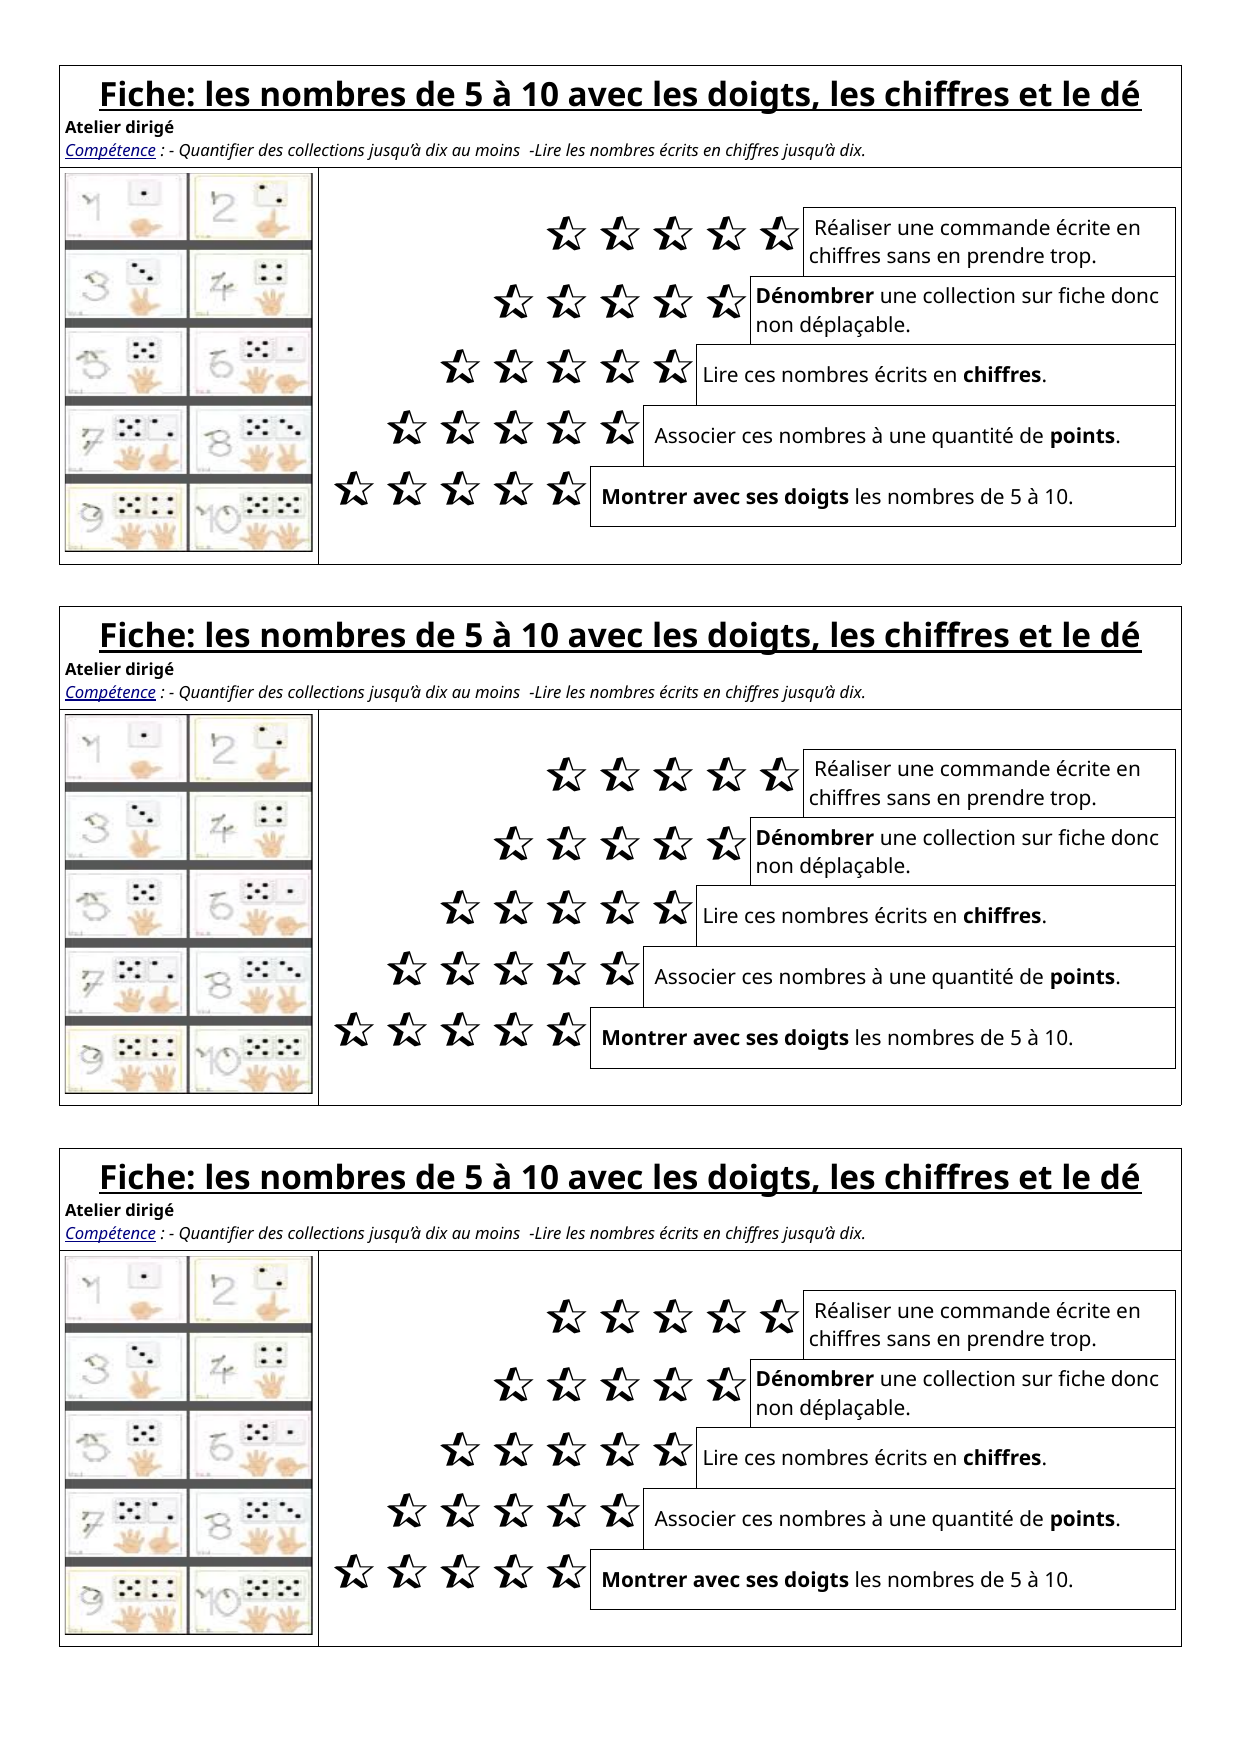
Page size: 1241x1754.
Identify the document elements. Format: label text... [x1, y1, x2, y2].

table_header [324, 207, 377, 276]
table_header  [643, 749, 696, 817]
table_cell  [696, 817, 750, 885]
table_cell  [484, 276, 537, 344]
table_cell [324, 946, 377, 1007]
table_header  [750, 749, 803, 817]
table_cell  [484, 885, 537, 946]
table_cell Montrer avec ses doigts les nombres de 5 à 10. [591, 467, 1175, 526]
table_cell [324, 344, 377, 405]
table_cell  [590, 276, 643, 344]
table_cell  [643, 885, 696, 946]
table_header [430, 749, 484, 817]
table_header Fiche: les nombres de 5 à 10 avec les doigts, les chiffres et le dé Atelier dirigé Compétence : - Quantifier des collections jusqu’à dix au moins -Lire les nombres écrits en chiffres jusqu’à dix. [60, 607, 1181, 709]
table_header  [750, 1290, 803, 1358]
table_header  [750, 207, 803, 276]
picture [64, 173, 313, 552]
table_cell [319, 710, 1181, 1105]
table_header  [643, 1290, 696, 1358]
table_cell Montrer avec ses doigts les nombres de 5 à 10. [591, 1550, 1175, 1609]
table_header  [696, 1290, 750, 1358]
table_header  [537, 1290, 590, 1358]
table_cell Montrer avec ses doigts les nombres de 5 à 10. [591, 1008, 1175, 1068]
table_cell [60, 710, 318, 714]
table_cell [324, 1359, 377, 1427]
table_cell [377, 276, 430, 344]
table_cell  [324, 466, 377, 526]
table_cell  [537, 1549, 590, 1609]
table_cell  [430, 1007, 484, 1068]
table_cell  [377, 466, 430, 526]
table_cell Lire ces nombres écrits en chiffres. [697, 1428, 1175, 1488]
table_cell  [377, 1007, 430, 1068]
table_cell [60, 715, 64, 1093]
table_header Réaliser une commande écrite en chiffres sans en prendre trop. [804, 208, 1175, 276]
table_cell  [590, 344, 643, 405]
table_cell  [430, 466, 484, 526]
table_cell  [590, 817, 643, 885]
table_cell  [643, 276, 696, 344]
table_header Fiche: les nombres de 5 à 10 avec les doigts, les chiffres et le dé Atelier dirigé Compétence : - Quantifier des collections jusqu’à dix au moins -Lire les nombres écrits en chiffres jusqu’à dix. [60, 66, 1181, 167]
table_cell  [430, 1549, 484, 1609]
table_cell  [643, 1359, 696, 1427]
picture [64, 714, 313, 1094]
table_cell [377, 344, 430, 405]
table_cell [377, 1359, 430, 1427]
table_cell  [484, 466, 537, 526]
table_cell  [430, 1488, 484, 1548]
table_cell Associer ces nombres à une quantité de points. [644, 947, 1175, 1007]
table_header Fiche: les nombres de 5 à 10 avec les doigts, les chiffres et le dé Atelier dirigé Compétence : - Quantifier des collections jusqu’à dix au moins -Lire les nombres écrits en chiffres jusqu’à dix. [60, 1149, 1181, 1250]
table_cell  [484, 1359, 537, 1427]
table_cell Lire ces nombres écrits en chiffres. [697, 345, 1175, 405]
table_cell  [430, 1427, 484, 1488]
table_cell  [484, 817, 537, 885]
table_cell [324, 276, 377, 344]
table_cell  [643, 817, 696, 885]
table_cell [324, 885, 377, 946]
table_header Réaliser une commande écrite en chiffres sans en prendre trop. [804, 750, 1175, 817]
table_cell  [484, 946, 537, 1007]
table_cell  [377, 946, 430, 1007]
table_header Réaliser une commande écrite en chiffres sans en prendre trop. [804, 1291, 1175, 1358]
table_cell  [696, 1359, 750, 1427]
table_cell [377, 885, 430, 946]
table_cell  [430, 405, 484, 466]
table_cell  [430, 946, 484, 1007]
table_cell Dénombrer une collection sur fiche donc non déplaçable. [751, 1360, 1175, 1427]
table_cell  [590, 405, 643, 466]
table_cell [377, 817, 430, 885]
table_cell [324, 1488, 377, 1548]
table_cell  [590, 885, 643, 946]
table_header [430, 207, 484, 276]
table_cell  [537, 946, 590, 1007]
table_cell  [484, 1549, 537, 1609]
table_cell [60, 1251, 318, 1646]
table_header [377, 207, 430, 276]
table_cell  [377, 1549, 430, 1609]
table_cell  [377, 1488, 430, 1548]
table_header [324, 749, 377, 817]
table_cell  [537, 1427, 590, 1488]
table_cell  [537, 344, 590, 405]
table_cell  [590, 1427, 643, 1488]
table_header  [590, 1290, 643, 1358]
table_cell  [590, 1359, 643, 1427]
table_cell Dénombrer une collection sur fiche donc non déplaçable. [751, 277, 1175, 344]
table_cell  [430, 344, 484, 405]
table_header  [696, 749, 750, 817]
table_cell  [537, 1359, 590, 1427]
table_header  [537, 207, 590, 276]
table_header [430, 1290, 484, 1358]
table_cell  [537, 817, 590, 885]
table_cell  [696, 276, 750, 344]
table_cell  [643, 344, 696, 405]
table_cell  [590, 1488, 643, 1548]
table_cell  [484, 1007, 537, 1068]
table_header [377, 749, 430, 817]
table_cell [324, 1427, 377, 1488]
table_cell  [377, 405, 430, 466]
table_cell  [430, 885, 484, 946]
table_cell [60, 168, 318, 563]
table_cell  [484, 1488, 537, 1548]
table_cell [319, 1251, 1181, 1646]
table_cell  [537, 885, 590, 946]
table_cell  [484, 344, 537, 405]
table_cell  [537, 405, 590, 466]
table_cell [324, 817, 377, 885]
table_header [484, 1290, 537, 1358]
table_header  [537, 749, 590, 817]
table_cell  [324, 1007, 377, 1068]
picture [64, 1256, 313, 1635]
table_cell [430, 1359, 484, 1427]
table_cell Associer ces nombres à une quantité de points. [644, 1489, 1175, 1548]
table_cell  [324, 1549, 377, 1609]
table_cell Dénombrer une collection sur fiche donc non déplaçable. [751, 818, 1175, 885]
table_cell [313, 715, 318, 1093]
table_header  [590, 749, 643, 817]
table_cell  [537, 1007, 590, 1068]
table_cell  [590, 946, 643, 1007]
table_cell  [537, 1488, 590, 1548]
table_cell  [484, 1427, 537, 1488]
table_header [324, 1290, 377, 1358]
table_header  [643, 207, 696, 276]
table_header [484, 207, 537, 276]
table_cell Lire ces nombres écrits en chiffres. [697, 886, 1175, 946]
table_cell  [643, 1427, 696, 1488]
table_cell [324, 405, 377, 466]
table_header [377, 1290, 430, 1358]
table_cell  [484, 405, 537, 466]
table_cell Associer ces nombres à une quantité de points. [644, 406, 1175, 466]
table_header  [696, 207, 750, 276]
table_header  [590, 207, 643, 276]
table_cell [430, 276, 484, 344]
table_cell [60, 1094, 318, 1105]
table_cell  [537, 466, 590, 526]
table_cell [430, 817, 484, 885]
table_header [484, 749, 537, 817]
table_cell  [537, 276, 590, 344]
table_cell [377, 1427, 430, 1488]
table_cell [319, 168, 1181, 563]
